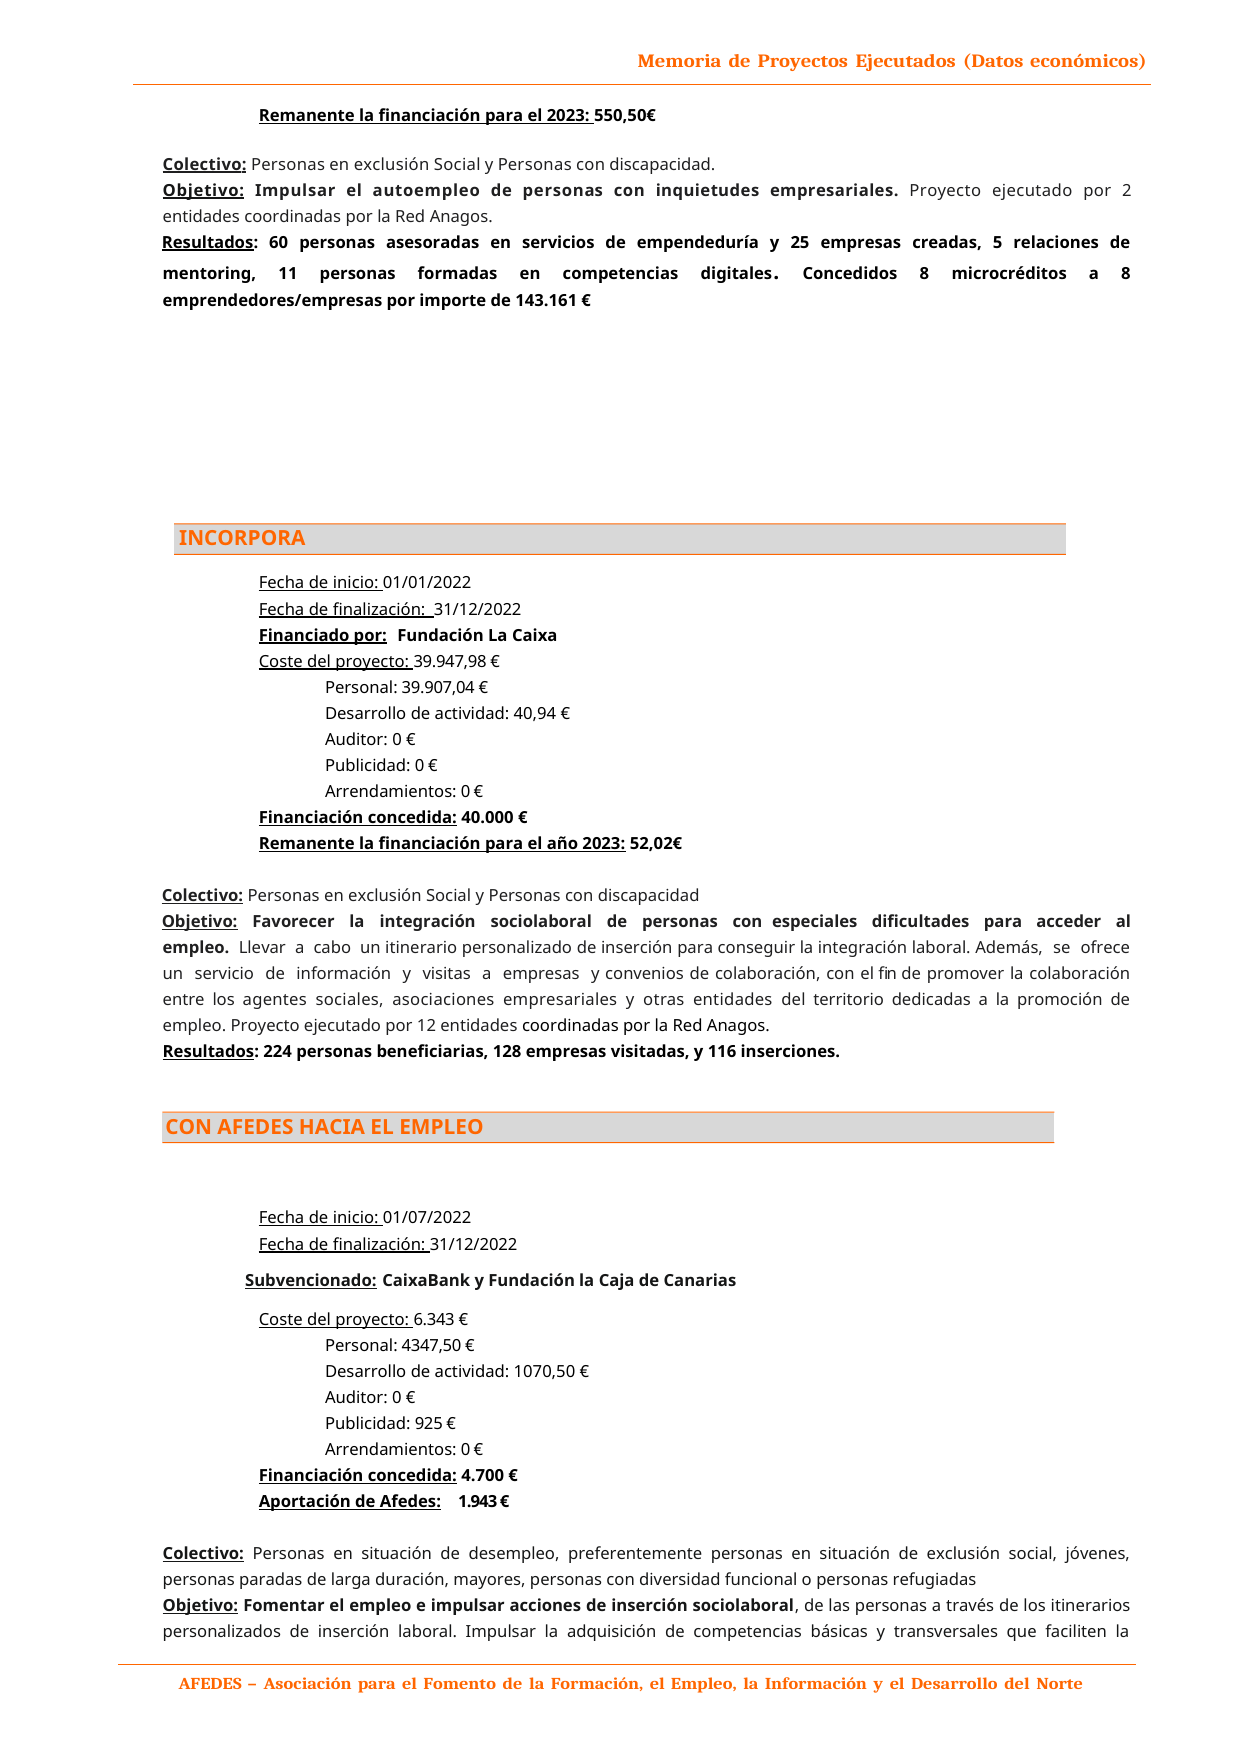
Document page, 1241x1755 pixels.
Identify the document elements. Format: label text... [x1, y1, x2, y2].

text Financiación concedida: 4.700 € [258, 1464, 771, 1486]
text Colectivo: Personas en exclusión Social y Personas con discapacidad. [162, 152, 1131, 175]
text Financiado por: Fundación La Caixa [258, 623, 1137, 646]
text Colectivo: Personas en exclusión Social y Personas con discapacidad [162, 884, 1131, 906]
text Fecha de finalización: 31/12/2022 [258, 597, 1137, 620]
text Fecha de finalización: 31/12/2022 [258, 1232, 1137, 1255]
text Desarrollo de actividad: 40,94 € [325, 701, 771, 724]
text Coste del proyecto: 39.947,98 € [258, 649, 1137, 672]
text Aportación de Afedes: 1.943 € [258, 1490, 771, 1512]
text Subvencionado: CaixaBank y Fundación la Caja de Canarias [162, 1264, 1137, 1293]
text Auditor: 0 € [325, 727, 771, 750]
text Objetivo: Favorecer la integración sociolaboral de personas con especiales dificultades para acceder al empleo. Llevar a cabo un itinerario personalizado de inserción para conseguir la integración laboral. Además, se ofrece un servicio de información y visitas a empresas y convenios de colaboración, con el fin de promover la colaboración entre los agentes sociales, asociaciones empresariales y otras entidades del territorio dedicadas a la promoción de empleo. Proyecto ejecutado por 12 entidades coordinadas por la Red Anagos. [162, 910, 1131, 1037]
text Desarrollo de actividad: 1070,50 € [325, 1359, 771, 1382]
text Objetivo: Impulsar el autoempleo de personas con inquietudes empresariales. Proyecto ejecutado por 2 entidades coordinadas por la Red Anagos. [162, 178, 1131, 227]
text Auditor: 0 € [325, 1386, 771, 1408]
text Arrendamientos: 0 € [325, 1438, 1137, 1460]
text Remanente la financiación para el 2023: 550,50€ [258, 103, 771, 126]
text Publicidad: 0 € [325, 753, 1137, 776]
text Objetivo: Fomentar el empleo e impulsar acciones de inserción sociolaboral, de las personas a través de los itinerarios personalizados de inserción laboral. Impulsar la adquisición de competencias básicas y transversales que faciliten la [162, 1594, 1131, 1643]
text Resultados: 60 personas asesoradas en servicios de empendeduría y 25 empresas creadas, 5 relaciones de mentoring, 11 personas formadas en competencias digitales. Concedidos 8 microcréditos a 8 emprendedores/empresas por importe de 143.161 € [162, 230, 1131, 312]
text Colectivo: Personas en situación de desempleo, preferentemente personas en situación de exclusión social, jóvenes, personas paradas de larga duración, mayores, personas con diversidad funcional o personas refugiadas [162, 1542, 1131, 1591]
text Financiación concedida: 40.000 € [258, 806, 771, 828]
text Fecha de inicio: 01/01/2022 [258, 571, 1137, 594]
subtitle Resultados: 224 personas beneficiarias, 128 empresas visitadas, y 116 inserciones. [162, 1040, 1131, 1063]
text Publicidad: 925 € [325, 1412, 1137, 1434]
text Fecha de inicio: 01/07/2022 [258, 1206, 1137, 1229]
text Remanente la financiación para el año 2023: 52,02€ [258, 832, 916, 854]
text Personal: 39.907,04 € [325, 675, 1137, 698]
text Personal: 4347,50 € [325, 1333, 1137, 1356]
text Arrendamientos: 0 € [325, 779, 1137, 802]
text Coste del proyecto: 6.343 € [258, 1307, 1137, 1330]
